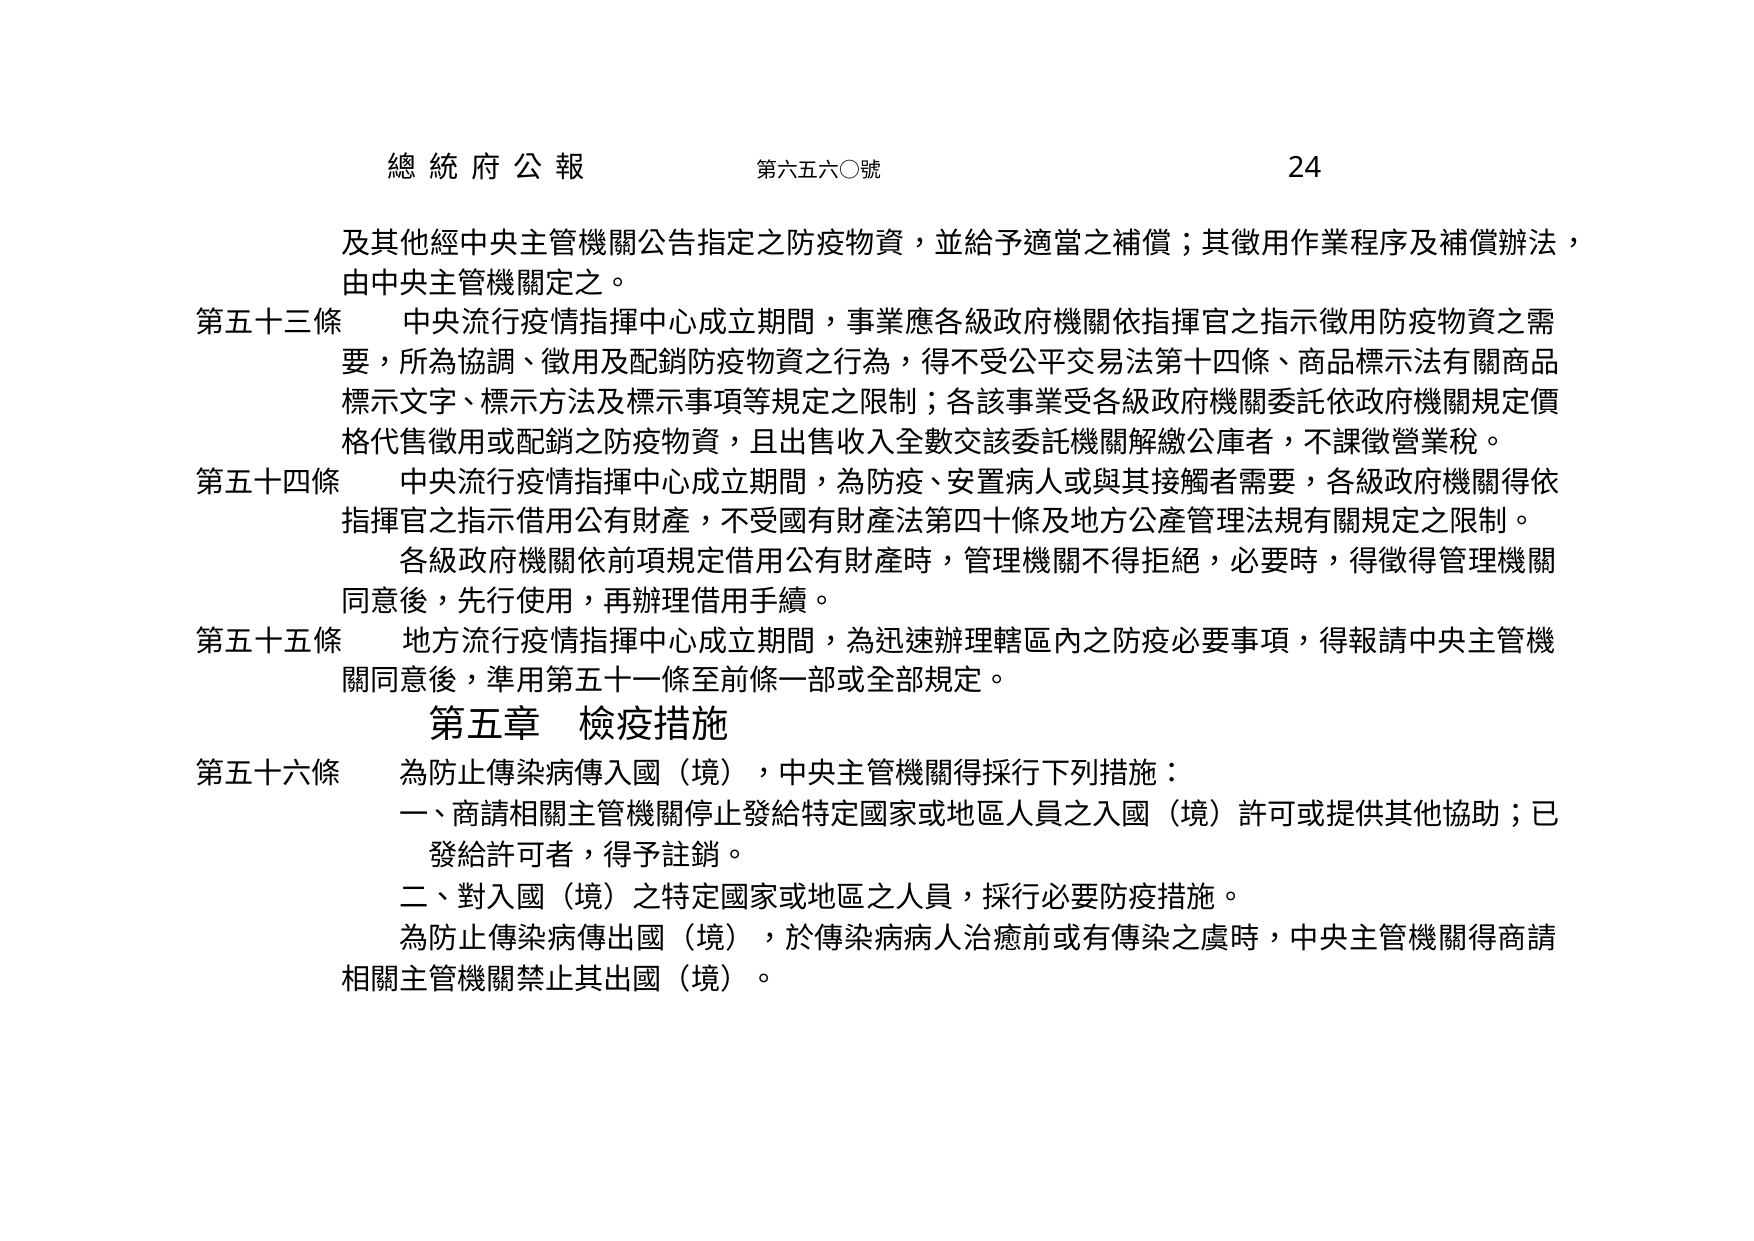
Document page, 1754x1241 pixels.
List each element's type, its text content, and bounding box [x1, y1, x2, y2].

text 一、商請相關主管機關停止發給特定國家或地區人員之入國（境）許可或提供其他協助；已發給許可者，得予註銷。 [399, 792, 1559, 874]
text 第五十二條 中央流行疫情指揮中心成立期間，為迅速執行防疫工作，各級政府機關得依指揮官之指示，徵用或調用民間土地、工作物、建築物、防疫器具、設備、藥品、醫療器材、污染處理設施、運輸工具及其他經中央主管機關公告指定之防疫物資，並給予適當之補償；其徵用作業程序及補償辦法，由中央主管機關定之。 [195, 222, 1559, 301]
text 二、對入國（境）之特定國家或地區之人員，採行必要防疫措施。 [399, 874, 1559, 915]
text 第五十六條 為防止傳染病傳入國（境），中央主管機關得採行下列措施： [195, 750, 1559, 792]
text 第五十三條 中央流行疫情指揮中心成立期間，事業應各級政府機關依指揮官之指示徵用防疫物資之需要，所為協調、徵用及配銷防疫物資之行為，得不受公平交易法第十四條、商品標示法有關商品標示文字、標示方法及標示事項等規定之限制；各該事業受各級政府機關委託依政府機關規定價格代售徵用或配銷之防疫物資，且出售收入全數交該委託機關解繳公庫者，不課徵營業稅。 [195, 301, 1559, 460]
text 第五十四條 中央流行疫情指揮中心成立期間，為防疫、安置病人或與其接觸者需要，各級政府機關得依指揮官之指示借用公有財產，不受國有財產法第四十條及地方公產管理法規有關規定之限制。 [195, 460, 1559, 540]
text 各級政府機關依前項規定借用公有財產時，管理機關不得拒絕，必要時，得徵得管理機關同意後，先行使用，再辦理借用手續。 [341, 540, 1559, 619]
text 第五十五條 地方流行疫情指揮中心成立期間，為迅速辦理轄區內之防疫必要事項，得報請中央主管機關同意後，準用第五十一條至前條一部或全部規定。 [195, 619, 1559, 699]
text 第五章 檢疫措施 [428, 706, 1559, 745]
text 為防止傳染病傳出國（境），於傳染病病人治癒前或有傳染之虞時，中央主管機關得商請相關主管機關禁止其出國（境）。 [341, 915, 1559, 998]
